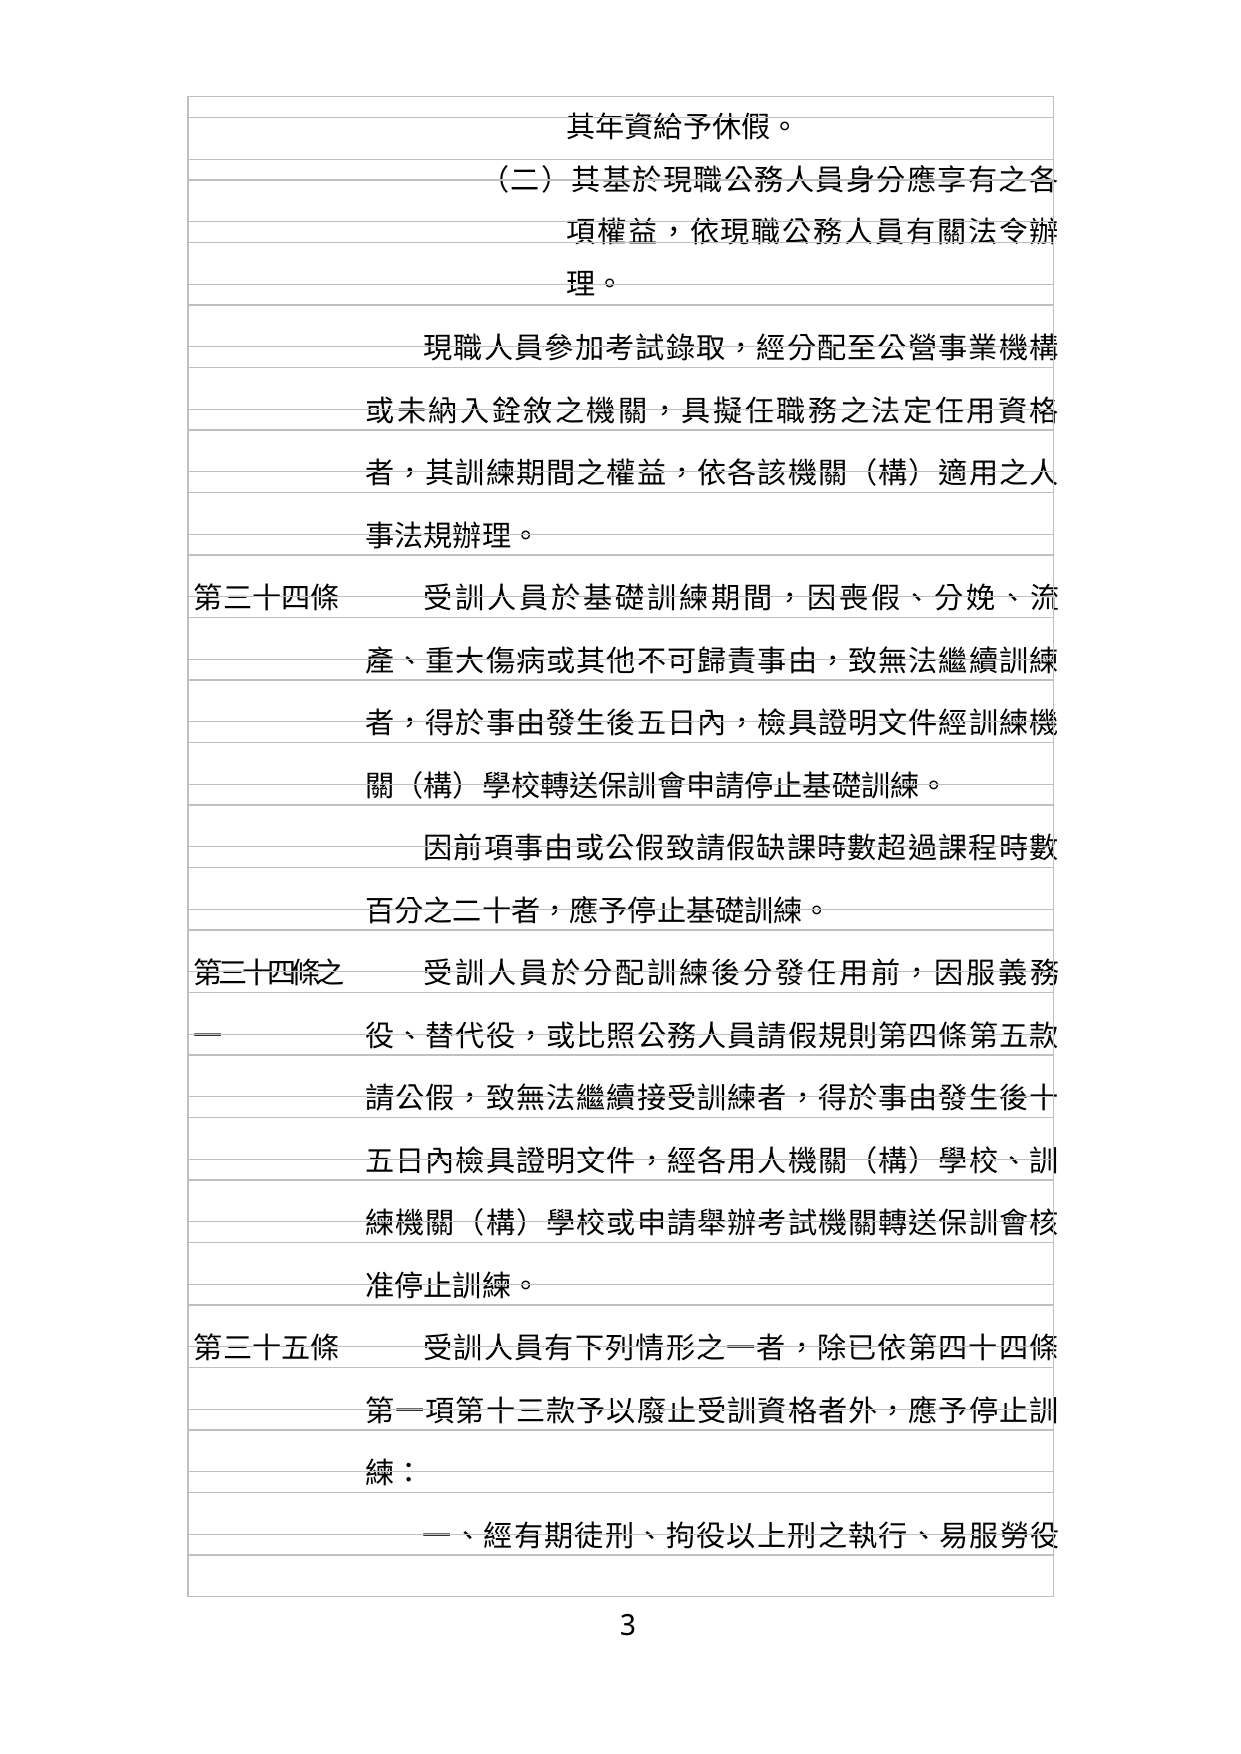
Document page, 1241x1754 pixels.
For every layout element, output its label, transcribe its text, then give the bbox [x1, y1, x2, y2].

table_cell [189, 535, 366, 554]
table_cell 受訓人員於分配訓練後分發任用前，因服義務役、替代役，或比照公務人員請假規則第四條第五款請公假，致無法繼續接受訓練者，得於事由發生後十五日內檢具證明文件，經各用人機關（構）學校、訓練機關（構）學校或申請舉辦考試機關轉送保訓會核准停止訓練。 [366, 1181, 1053, 1221]
table_cell 第三十四條之一 [189, 931, 366, 971]
table_cell 第三十四條 [189, 681, 366, 721]
table_cell [189, 222, 366, 242]
table_cell [189, 118, 366, 159]
table_cell 第三十四條之一 [189, 1160, 366, 1179]
table_cell 受訓人員於基礎訓練期間，因喪假、分娩、流產、重大傷病或其他不可歸責事由，致無法繼續訓練者，得於事由發生後五日內，檢具證明文件經訓練機關（構）學校轉送保訓會申請停止基礎訓練。 因前項事由或公假致請假缺課時數超過課程時數百分之二十者，應予停止基礎訓練。 [366, 785, 1053, 804]
table_cell 第三十四條之一 [189, 972, 366, 992]
table_cell 受訓人員於基礎訓練期間，因喪假、分娩、流產、重大傷病或其他不可歸責事由，致無法繼續訓練者，得於事由發生後五日內，檢具證明文件經訓練機關（構）學校轉送保訓會申請停止基礎訓練。 因前項事由或公假致請假缺課時數超過課程時數百分之二十者，應予停止基礎訓練。 [366, 660, 1053, 679]
table_cell 受訓人員於分配訓練後分發任用前，因服義務役、替代役，或比照公務人員請假規則第四條第五款請公假，致無法繼續接受訓練者，得於事由發生後十五日內檢具證明文件，經各用人機關（構）學校、訓練機關（構）學校或申請舉辦考試機關轉送保訓會核准停止訓練。 [366, 1097, 1053, 1117]
table_cell 第三十五條 [189, 1493, 366, 1534]
table_cell 現職人員參加考試錄取，經分配至納入銓敘之機關（構）學校訓練，具擬任職務之法定任用資格，並經銓敘審定者，其訓練期間之權益依下列標準辦理： 一、津貼：經銓敘審定級俸高於考試取得資格之級俸時，依銓敘審定級俸之俸給支給。 二、休假及其他權益： （一）如與原任職年資銜接者，得繼續併計其年資給予休假。 （二）其基於現職公務人員身分應享有之各項權益，依現職公務人員有關法令辦理。 現職人員參加考試錄取，經分配至公營事業機構或未納入銓敘之機關，具擬任職務之法定任用資格者，其訓練期間之權益，依各該機關（構）適用之人事法規辦理。 [1054, 96, 1067, 554]
table_cell 第三十五條 [189, 1347, 366, 1367]
table_cell 受訓人員於分配訓練後分發任用前，因服義務役、替代役，或比照公務人員請假規則第四條第五款請公假，致無法繼續接受訓練者，得於事由發生後十五日內檢具證明文件，經各用人機關（構）學校、訓練機關（構）學校或申請舉辦考試機關轉送保訓會核准停止訓練。 [366, 1160, 1053, 1179]
table_cell 現職人員參加考試錄取，經分配至納入銓敘之機關（構）學校訓練，具擬任職務之法定任用資格，並經銓敘審定者，其訓練期間之權益依下列標準辦理： 一、津貼：經銓敘審定級俸高於考試取得資格之級俸時，依銓敘審定級俸之俸給支給。 二、休假及其他權益： （一）如與原任職年資銜接者，得繼續併計其年資給予休假。 （二）其基於現職公務人員身分應享有之各項權益，依現職公務人員有關法令辦理。 現職人員參加考試錄取，經分配至公營事業機構或未納入銓敘之機關，具擬任職務之法定任用資格者，其訓練期間之權益，依各該機關（構）適用之人事法規辦理。 [366, 535, 1053, 554]
table_cell 現職人員參加考試錄取，經分配至納入銓敘之機關（構）學校訓練，具擬任職務之法定任用資格，並經銓敘審定者，其訓練期間之權益依下列標準辦理： 一、津貼：經銓敘審定級俸高於考試取得資格之級俸時，依銓敘審定級俸之俸給支給。 二、休假及其他權益： （一）如與原任職年資銜接者，得繼續併計其年資給予休假。 （二）其基於現職公務人員身分應享有之各項權益，依現職公務人員有關法令辦理。 現職人員參加考試錄取，經分配至公營事業機構或未納入銓敘之機關，具擬任職務之法定任用資格者，其訓練期間之權益，依各該機關（構）適用之人事法規辦理。 [366, 431, 1053, 471]
table_cell 第三十四條 [189, 618, 366, 659]
table_cell 受訓人員於基礎訓練期間，因喪假、分娩、流產、重大傷病或其他不可歸責事由，致無法繼續訓練者，得於事由發生後五日內，檢具證明文件經訓練機關（構）學校轉送保訓會申請停止基礎訓練。 因前項事由或公假致請假缺課時數超過課程時數百分之二十者，應予停止基礎訓練。 [366, 618, 1053, 659]
table_cell 受訓人員於分配訓練後分發任用前，因服義務役、替代役，或比照公務人員請假規則第四條第五款請公假，致無法繼續接受訓練者，得於事由發生後十五日內檢具證明文件，經各用人機關（構）學校、訓練機關（構）學校或申請舉辦考試機關轉送保訓會核准停止訓練。 [366, 1035, 1053, 1054]
table_cell 現職人員參加考試錄取，經分配至納入銓敘之機關（構）學校訓練，具擬任職務之法定任用資格，並經銓敘審定者，其訓練期間之權益依下列標準辦理： 一、津貼：經銓敘審定級俸高於考試取得資格之級俸時，依銓敘審定級俸之俸給支給。 二、休假及其他權益： （一）如與原任職年資銜接者，得繼續併計其年資給予休假。 （二）其基於現職公務人員身分應享有之各項權益，依現職公務人員有關法令辦理。 現職人員參加考試錄取，經分配至公營事業機構或未納入銓敘之機關，具擬任職務之法定任用資格者，其訓練期間之權益，依各該機關（構）適用之人事法規辦理。 [366, 97, 1053, 117]
table_cell 現職人員參加考試錄取，經分配至納入銓敘之機關（構）學校訓練，具擬任職務之法定任用資格，並經銓敘審定者，其訓練期間之權益依下列標準辦理： 一、津貼：經銓敘審定級俸高於考試取得資格之級俸時，依銓敘審定級俸之俸給支給。 二、休假及其他權益： （一）如與原任職年資銜接者，得繼續併計其年資給予休假。 （二）其基於現職公務人員身分應享有之各項權益，依現職公務人員有關法令辦理。 現職人員參加考試錄取，經分配至公營事業機構或未納入銓敘之機關，具擬任職務之法定任用資格者，其訓練期間之權益，依各該機關（構）適用之人事法規辦理。 [366, 160, 1053, 179]
table_cell 受訓人員於分配訓練後分發任用前，因服義務役、替代役，或比照公務人員請假規則第四條第五款請公假，致無法繼續接受訓練者，得於事由發生後十五日內檢具證明文件，經各用人機關（構）學校、訓練機關（構）學校或申請舉辦考試機關轉送保訓會核准停止訓練。 [366, 931, 1053, 971]
table_cell 第三十四條 [286, 597, 305, 605]
table_cell 現職人員參加考試錄取，經分配至納入銓敘之機關（構）學校訓練，具擬任職務之法定任用資格，並經銓敘審定者，其訓練期間之權益依下列標準辦理： 一、津貼：經銓敘審定級俸高於考試取得資格之級俸時，依銓敘審定級俸之俸給支給。 二、休假及其他權益： （一）如與原任職年資銜接者，得繼續併計其年資給予休假。 （二）其基於現職公務人員身分應享有之各項權益，依現職公務人員有關法令辦理。 現職人員參加考試錄取，經分配至公營事業機構或未納入銓敘之機關，具擬任職務之法定任用資格者，其訓練期間之權益，依各該機關（構）適用之人事法規辦理。 [366, 347, 1053, 367]
table_cell 受訓人員有下列情形之一者，除已依第四十四條第一項第十三款予以廢止受訓資格者外，應予停止訓練： 一、經有期徒刑、拘役以上刑之執行、易服勞役或易服社會勞動。但宣告緩刑或執行易科罰金者，不在此限。 二、依毒品危害防制條例施予觀察、勒戒或強制戒治。 三、經司法機關執行拘留、拘提、羈押、留置或管收。 [366, 1368, 1053, 1409]
table_cell [189, 243, 366, 284]
table_cell 第三十四條 [189, 910, 366, 929]
table_cell [189, 181, 366, 221]
table_cell 第三十四條 [189, 722, 366, 742]
table_cell 受訓人員於分配訓練後分發任用前，因服義務役、替代役，或比照公務人員請假規則第四條第五款請公假，致無法繼續接受訓練者，得於事由發生後十五日內檢具證明文件，經各用人機關（構）學校、訓練機關（構）學校或申請舉辦考試機關轉送保訓會核准停止訓練。 [366, 1243, 1053, 1284]
table_cell 第三十五條 [189, 1410, 366, 1429]
table_cell 第三十四條 [189, 847, 366, 867]
table_cell 受訓人員於分配訓練後分發任用前，因服義務役、替代役，或比照公務人員請假規則第四條第五款請公假，致無法繼續接受訓練者，得於事由發生後十五日內檢具證明文件，經各用人機關（構）學校、訓練機關（構）學校或申請舉辦考試機關轉送保訓會核准停止訓練。 [366, 1285, 1053, 1304]
table_cell 受訓人員於基礎訓練期間，因喪假、分娩、流產、重大傷病或其他不可歸責事由，致無法繼續訓練者，得於事由發生後五日內，檢具證明文件經訓練機關（構）學校轉送保訓會申請停止基礎訓練。 因前項事由或公假致請假缺課時數超過課程時數百分之二十者，應予停止基礎訓練。 [1054, 555, 1067, 929]
table_cell [189, 431, 366, 471]
table_cell 第三十四條之一 [189, 1056, 366, 1096]
table_cell 受訓人員於分配訓練後分發任用前，因服義務役、替代役，或比照公務人員請假規則第四條第五款請公假，致無法繼續接受訓練者，得於事由發生後十五日內檢具證明文件，經各用人機關（構）學校、訓練機關（構）學校或申請舉辦考試機關轉送保訓會核准停止訓練。 [366, 1118, 1053, 1159]
table_cell [189, 493, 366, 534]
table_cell 現職人員參加考試錄取，經分配至納入銓敘之機關（構）學校訓練，具擬任職務之法定任用資格，並經銓敘審定者，其訓練期間之權益依下列標準辦理： 一、津貼：經銓敘審定級俸高於考試取得資格之級俸時，依銓敘審定級俸之俸給支給。 二、休假及其他權益： （一）如與原任職年資銜接者，得繼續併計其年資給予休假。 （二）其基於現職公務人員身分應享有之各項權益，依現職公務人員有關法令辦理。 現職人員參加考試錄取，經分配至公營事業機構或未納入銓敘之機關，具擬任職務之法定任用資格者，其訓練期間之權益，依各該機關（構）適用之人事法規辦理。 [366, 285, 1053, 304]
table_cell 第三十四條之一 [189, 1243, 366, 1284]
table_cell 第三十四條 [189, 806, 366, 846]
table_cell 第三十四條之一 [189, 1035, 366, 1054]
table_cell 第三十四條 [189, 743, 366, 784]
table_cell 受訓人員於基礎訓練期間，因喪假、分娩、流產、重大傷病或其他不可歸責事由，致無法繼續訓練者，得於事由發生後五日內，檢具證明文件經訓練機關（構）學校轉送保訓會申請停止基礎訓練。 因前項事由或公假致請假缺課時數超過課程時數百分之二十者，應予停止基礎訓練。 [366, 806, 1053, 846]
table_cell 受訓人員於分配訓練後分發任用前，因服義務役、替代役，或比照公務人員請假規則第四條第五款請公假，致無法繼續接受訓練者，得於事由發生後十五日內檢具證明文件，經各用人機關（構）學校、訓練機關（構）學校或申請舉辦考試機關轉送保訓會核准停止訓練。 [366, 1222, 1053, 1242]
table_cell 第三十四條 [189, 868, 366, 909]
table_cell 現職人員參加考試錄取，經分配至納入銓敘之機關（構）學校訓練，具擬任職務之法定任用資格，並經銓敘審定者，其訓練期間之權益依下列標準辦理： 一、津貼：經銓敘審定級俸高於考試取得資格之級俸時，依銓敘審定級俸之俸給支給。 二、休假及其他權益： （一）如與原任職年資銜接者，得繼續併計其年資給予休假。 （二）其基於現職公務人員身分應享有之各項權益，依現職公務人員有關法令辦理。 現職人員參加考試錄取，經分配至公營事業機構或未納入銓敘之機關，具擬任職務之法定任用資格者，其訓練期間之權益，依各該機關（構）適用之人事法規辦理。 [366, 368, 1053, 409]
table_cell 現職人員參加考試錄取，經分配至納入銓敘之機關（構）學校訓練，具擬任職務之法定任用資格，並經銓敘審定者，其訓練期間之權益依下列標準辦理： 一、津貼：經銓敘審定級俸高於考試取得資格之級俸時，依銓敘審定級俸之俸給支給。 二、休假及其他權益： （一）如與原任職年資銜接者，得繼續併計其年資給予休假。 （二）其基於現職公務人員身分應享有之各項權益，依現職公務人員有關法令辦理。 現職人員參加考試錄取，經分配至公營事業機構或未納入銓敘之機關，具擬任職務之法定任用資格者，其訓練期間之權益，依各該機關（構）適用之人事法規辦理。 [366, 493, 1053, 534]
table_cell 第三十五條 [189, 1306, 366, 1346]
table_cell 受訓人員於基礎訓練期間，因喪假、分娩、流產、重大傷病或其他不可歸責事由，致無法繼續訓練者，得於事由發生後五日內，檢具證明文件經訓練機關（構）學校轉送保訓會申請停止基礎訓練。 因前項事由或公假致請假缺課時數超過課程時數百分之二十者，應予停止基礎訓練。 [366, 910, 1053, 929]
table_cell 受訓人員於基礎訓練期間，因喪假、分娩、流產、重大傷病或其他不可歸責事由，致無法繼續訓練者，得於事由發生後五日內，檢具證明文件經訓練機關（構）學校轉送保訓會申請停止基礎訓練。 因前項事由或公假致請假缺課時數超過課程時數百分之二十者，應予停止基礎訓練。 [366, 556, 1053, 596]
table_cell 第三十五條 [189, 1472, 366, 1492]
table_cell 受訓人員於基礎訓練期間，因喪假、分娩、流產、重大傷病或其他不可歸責事由，致無法繼續訓練者，得於事由發生後五日內，檢具證明文件經訓練機關（構）學校轉送保訓會申請停止基礎訓練。 因前項事由或公假致請假缺課時數超過課程時數百分之二十者，應予停止基礎訓練。 [366, 743, 1053, 784]
table_cell 現職人員參加考試錄取，經分配至納入銓敘之機關（構）學校訓練，具擬任職務之法定任用資格，並經銓敘審定者，其訓練期間之權益依下列標準辦理： 一、津貼：經銓敘審定級俸高於考試取得資格之級俸時，依銓敘審定級俸之俸給支給。 二、休假及其他權益： （一）如與原任職年資銜接者，得繼續併計其年資給予休假。 （二）其基於現職公務人員身分應享有之各項權益，依現職公務人員有關法令辦理。 現職人員參加考試錄取，經分配至公營事業機構或未納入銓敘之機關，具擬任職務之法定任用資格者，其訓練期間之權益，依各該機關（構）適用之人事法規辦理。 [366, 243, 1053, 284]
table_cell 受訓人員於基礎訓練期間，因喪假、分娩、流產、重大傷病或其他不可歸責事由，致無法繼續訓練者，得於事由發生後五日內，檢具證明文件經訓練機關（構）學校轉送保訓會申請停止基礎訓練。 因前項事由或公假致請假缺課時數超過課程時數百分之二十者，應予停止基礎訓練。 [366, 722, 1053, 742]
table_cell [189, 285, 366, 304]
table_cell 受訓人員於分配訓練後分發任用前，因服義務役、替代役，或比照公務人員請假規則第四條第五款請公假，致無法繼續接受訓練者，得於事由發生後十五日內檢具證明文件，經各用人機關（構）學校、訓練機關（構）學校或申請舉辦考試機關轉送保訓會核准停止訓練。 [366, 993, 1053, 1034]
table_cell 現職人員參加考試錄取，經分配至納入銓敘之機關（構）學校訓練，具擬任職務之法定任用資格，並經銓敘審定者，其訓練期間之權益依下列標準辦理： 一、津貼：經銓敘審定級俸高於考試取得資格之級俸時，依銓敘審定級俸之俸給支給。 二、休假及其他權益： （一）如與原任職年資銜接者，得繼續併計其年資給予休假。 （二）其基於現職公務人員身分應享有之各項權益，依現職公務人員有關法令辦理。 現職人員參加考試錄取，經分配至公營事業機構或未納入銓敘之機關，具擬任職務之法定任用資格者，其訓練期間之權益，依各該機關（構）適用之人事法規辦理。 [366, 410, 1053, 429]
table_cell 受訓人員於基礎訓練期間，因喪假、分娩、流產、重大傷病或其他不可歸責事由，致無法繼續訓練者，得於事由發生後五日內，檢具證明文件經訓練機關（構）學校轉送保訓會申請停止基礎訓練。 因前項事由或公假致請假缺課時數超過課程時數百分之二十者，應予停止基礎訓練。 [366, 597, 1053, 617]
table_cell 受訓人員有下列情形之一者，除已依第四十四條第一項第十三款予以廢止受訓資格者外，應予停止訓練： 一、經有期徒刑、拘役以上刑之執行、易服勞役或易服社會勞動。但宣告緩刑或執行易科罰金者，不在此限。 二、依毒品危害防制條例施予觀察、勒戒或強制戒治。 三、經司法機關執行拘留、拘提、羈押、留置或管收。 [366, 1493, 1053, 1534]
table_cell 第三十五條 [189, 1368, 366, 1409]
table_cell 受訓人員於基礎訓練期間，因喪假、分娩、流產、重大傷病或其他不可歸責事由，致無法繼續訓練者，得於事由發生後五日內，檢具證明文件經訓練機關（構）學校轉送保訓會申請停止基礎訓練。 因前項事由或公假致請假缺課時數超過課程時數百分之二十者，應予停止基礎訓練。 [366, 847, 1053, 867]
table_cell 現職人員參加考試錄取，經分配至納入銓敘之機關（構）學校訓練，具擬任職務之法定任用資格，並經銓敘審定者，其訓練期間之權益依下列標準辦理： 一、津貼：經銓敘審定級俸高於考試取得資格之級俸時，依銓敘審定級俸之俸給支給。 二、休假及其他權益： （一）如與原任職年資銜接者，得繼續併計其年資給予休假。 （二）其基於現職公務人員身分應享有之各項權益，依現職公務人員有關法令辦理。 現職人員參加考試錄取，經分配至公營事業機構或未納入銓敘之機關，具擬任職務之法定任用資格者，其訓練期間之權益，依各該機關（構）適用之人事法規辦理。 [366, 118, 1053, 159]
table_cell 受訓人員有下列情形之一者，除已依第四十四條第一項第十三款予以廢止受訓資格者外，應予停止訓練： 一、經有期徒刑、拘役以上刑之執行、易服勞役或易服社會勞動。但宣告緩刑或執行易科罰金者，不在此限。 二、依毒品危害防制條例施予觀察、勒戒或強制戒治。 三、經司法機關執行拘留、拘提、羈押、留置或管收。 [366, 1472, 1053, 1492]
table_cell 第三十四條之一 [189, 1118, 366, 1159]
table_cell [189, 410, 366, 429]
table_cell 第三十四條 [189, 660, 366, 679]
table_cell [189, 368, 366, 409]
table_cell 受訓人員有下列情形之一者，除已依第四十四條第一項第十三款予以廢止受訓資格者外，應予停止訓練： 一、經有期徒刑、拘役以上刑之執行、易服勞役或易服社會勞動。但宣告緩刑或執行易科罰金者，不在此限。 二、依毒品危害防制條例施予觀察、勒戒或強制戒治。 三、經司法機關執行拘留、拘提、羈押、留置或管收。 [1054, 1305, 1067, 1554]
table_cell 受訓人員於分配訓練後分發任用前，因服義務役、替代役，或比照公務人員請假規則第四條第五款請公假，致無法繼續接受訓練者，得於事由發生後十五日內檢具證明文件，經各用人機關（構）學校、訓練機關（構）學校或申請舉辦考試機關轉送保訓會核准停止訓練。 [1054, 930, 1067, 1304]
table_cell 受訓人員有下列情形之一者，除已依第四十四條第一項第十三款予以廢止受訓資格者外，應予停止訓練： 一、經有期徒刑、拘役以上刑之執行、易服勞役或易服社會勞動。但宣告緩刑或執行易科罰金者，不在此限。 二、依毒品危害防制條例施予觀察、勒戒或強制戒治。 三、經司法機關執行拘留、拘提、羈押、留置或管收。 [366, 1306, 1053, 1346]
table_cell 第三十四條之一 [272, 972, 291, 980]
table_cell 第三十四條之一 [189, 993, 366, 1034]
table_cell 第三十四條之一 [189, 1285, 366, 1304]
table_cell [189, 97, 366, 117]
table_cell 受訓人員於基礎訓練期間，因喪假、分娩、流產、重大傷病或其他不可歸責事由，致無法繼續訓練者，得於事由發生後五日內，檢具證明文件經訓練機關（構）學校轉送保訓會申請停止基礎訓練。 因前項事由或公假致請假缺課時數超過課程時數百分之二十者，應予停止基礎訓練。 [366, 868, 1053, 909]
table_cell 現職人員參加考試錄取，經分配至納入銓敘之機關（構）學校訓練，具擬任職務之法定任用資格，並經銓敘審定者，其訓練期間之權益依下列標準辦理： 一、津貼：經銓敘審定級俸高於考試取得資格之級俸時，依銓敘審定級俸之俸給支給。 二、休假及其他權益： （一）如與原任職年資銜接者，得繼續併計其年資給予休假。 （二）其基於現職公務人員身分應享有之各項權益，依現職公務人員有關法令辦理。 現職人員參加考試錄取，經分配至公營事業機構或未納入銓敘之機關，具擬任職務之法定任用資格者，其訓練期間之權益，依各該機關（構）適用之人事法規辦理。 [366, 472, 1053, 492]
table_cell 現職人員參加考試錄取，經分配至納入銓敘之機關（構）學校訓練，具擬任職務之法定任用資格，並經銓敘審定者，其訓練期間之權益依下列標準辦理： 一、津貼：經銓敘審定級俸高於考試取得資格之級俸時，依銓敘審定級俸之俸給支給。 二、休假及其他權益： （一）如與原任職年資銜接者，得繼續併計其年資給予休假。 （二）其基於現職公務人員身分應享有之各項權益，依現職公務人員有關法令辦理。 現職人員參加考試錄取，經分配至公營事業機構或未納入銓敘之機關，具擬任職務之法定任用資格者，其訓練期間之權益，依各該機關（構）適用之人事法規辦理。 [366, 306, 1053, 346]
table_cell [189, 347, 366, 367]
table_cell 受訓人員於分配訓練後分發任用前，因服義務役、替代役，或比照公務人員請假規則第四條第五款請公假，致無法繼續接受訓練者，得於事由發生後十五日內檢具證明文件，經各用人機關（構）學校、訓練機關（構）學校或申請舉辦考試機關轉送保訓會核准停止訓練。 [366, 1056, 1053, 1096]
table_cell 受訓人員有下列情形之一者，除已依第四十四條第一項第十三款予以廢止受訓資格者外，應予停止訓練： 一、經有期徒刑、拘役以上刑之執行、易服勞役或易服社會勞動。但宣告緩刑或執行易科罰金者，不在此限。 二、依毒品危害防制條例施予觀察、勒戒或強制戒治。 三、經司法機關執行拘留、拘提、羈押、留置或管收。 [366, 1535, 1053, 1554]
table_cell 第三十四條 [189, 556, 366, 596]
table_cell 第三十四條之一 [189, 1181, 366, 1221]
table_cell 受訓人員於分配訓練後分發任用前，因服義務役、替代役，或比照公務人員請假規則第四條第五款請公假，致無法繼續接受訓練者，得於事由發生後十五日內檢具證明文件，經各用人機關（構）學校、訓練機關（構）學校或申請舉辦考試機關轉送保訓會核准停止訓練。 [366, 972, 1053, 992]
table_cell 第三十五條 [189, 1431, 366, 1471]
table_cell 第三十四條之一 [189, 1222, 366, 1242]
table_cell 第三十五條 [189, 1535, 366, 1554]
table_cell 第三十四條之一 [189, 1097, 366, 1117]
table_cell [189, 160, 366, 179]
table_cell [189, 306, 366, 346]
table_cell 受訓人員有下列情形之一者，除已依第四十四條第一項第十三款予以廢止受訓資格者外，應予停止訓練： 一、經有期徒刑、拘役以上刑之執行、易服勞役或易服社會勞動。但宣告緩刑或執行易科罰金者，不在此限。 二、依毒品危害防制條例施予觀察、勒戒或強制戒治。 三、經司法機關執行拘留、拘提、羈押、留置或管收。 [366, 1431, 1053, 1471]
table_cell 現職人員參加考試錄取，經分配至納入銓敘之機關（構）學校訓練，具擬任職務之法定任用資格，並經銓敘審定者，其訓練期間之權益依下列標準辦理： 一、津貼：經銓敘審定級俸高於考試取得資格之級俸時，依銓敘審定級俸之俸給支給。 二、休假及其他權益： （一）如與原任職年資銜接者，得繼續併計其年資給予休假。 （二）其基於現職公務人員身分應享有之各項權益，依現職公務人員有關法令辦理。 現職人員參加考試錄取，經分配至公營事業機構或未納入銓敘之機關，具擬任職務之法定任用資格者，其訓練期間之權益，依各該機關（構）適用之人事法規辦理。 [366, 181, 1053, 221]
table_cell 受訓人員有下列情形之一者，除已依第四十四條第一項第十三款予以廢止受訓資格者外，應予停止訓練： 一、經有期徒刑、拘役以上刑之執行、易服勞役或易服社會勞動。但宣告緩刑或執行易科罰金者，不在此限。 二、依毒品危害防制條例施予觀察、勒戒或強制戒治。 三、經司法機關執行拘留、拘提、羈押、留置或管收。 [366, 1410, 1053, 1429]
table_cell 第三十四條 [189, 785, 366, 804]
table_cell 受訓人員於基礎訓練期間，因喪假、分娩、流產、重大傷病或其他不可歸責事由，致無法繼續訓練者，得於事由發生後五日內，檢具證明文件經訓練機關（構）學校轉送保訓會申請停止基礎訓練。 因前項事由或公假致請假缺課時數超過課程時數百分之二十者，應予停止基礎訓練。 [366, 681, 1053, 721]
table_cell 受訓人員有下列情形之一者，除已依第四十四條第一項第十三款予以廢止受訓資格者外，應予停止訓練： 一、經有期徒刑、拘役以上刑之執行、易服勞役或易服社會勞動。但宣告緩刑或執行易科罰金者，不在此限。 二、依毒品危害防制條例施予觀察、勒戒或強制戒治。 三、經司法機關執行拘留、拘提、羈押、留置或管收。 [366, 1347, 1053, 1367]
table_cell 第三十四條 [189, 597, 366, 617]
table_cell [189, 472, 366, 492]
